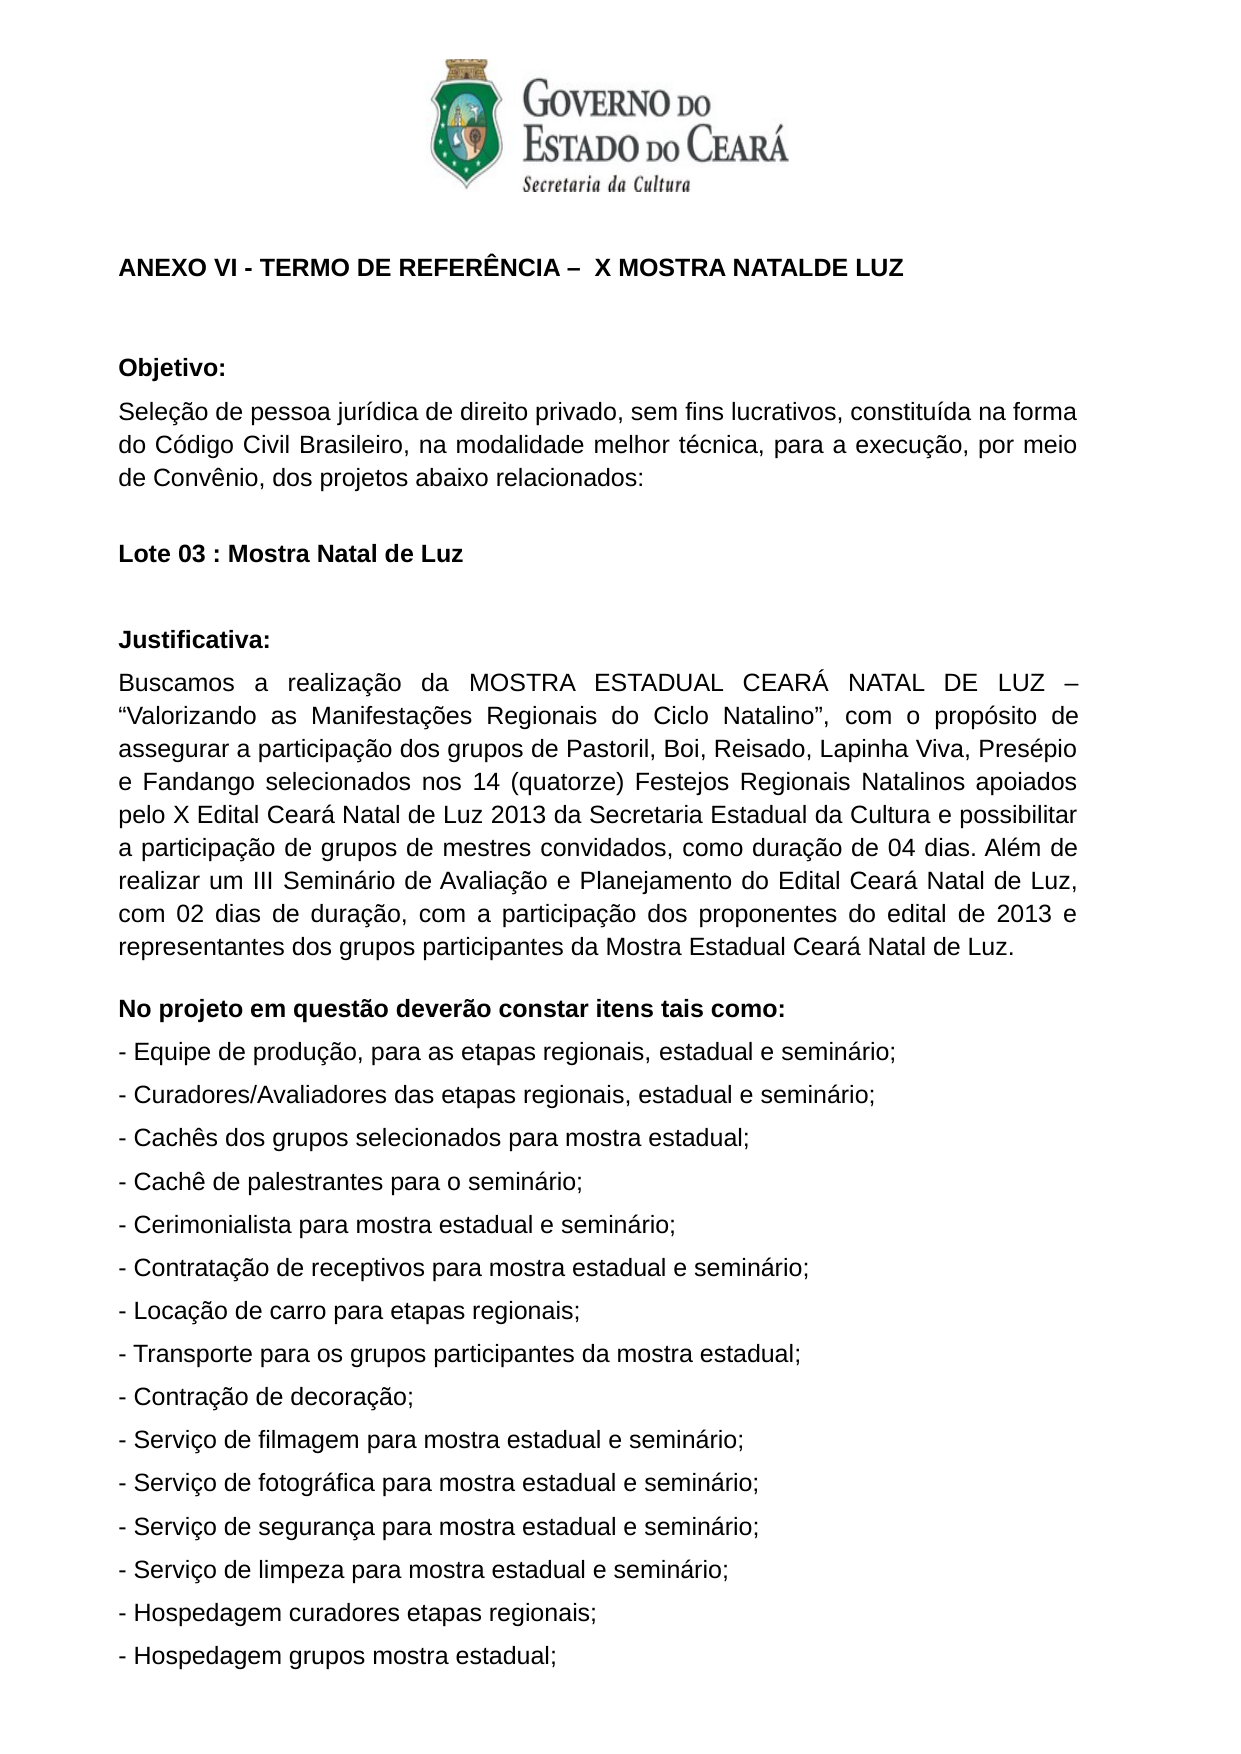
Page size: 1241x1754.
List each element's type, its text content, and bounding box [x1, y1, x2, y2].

text - Serviço de segurança para mostra estadual e seminário; [118, 1512, 1079, 1540]
text Lote 03 : Mostra Natal de Luz [118, 539, 1079, 567]
text - Serviço de filmagem para mostra estadual e seminário; [118, 1425, 1079, 1454]
text No projeto em questão deverão constar itens tais como: [118, 994, 1079, 1023]
text Buscamos a realização da MOSTRA ESTADUAL CEARÁ NATAL DE LUZ – “Valorizando as Manifestações Regionais do Ciclo Natalino”, com o propósito de assegurar a participação dos grupos de Pastoril, Boi, Reisado, Lapinha Viva, Presépio e Fandango selecionados nos 14 (quatorze) Festejos Regionais Natalinos apoiados pelo X Edital Ceará Natal de Luz 2013 da Secretaria Estadual da Cultura e possibilitar a participação de grupos de mestres convidados, como duração de 04 dias. Além de realizar um III Seminário de Avaliação e Planejamento do Edital Ceará Natal de Luz, com 02 dias de duração, com a participação dos proponentes do edital de 2013 e representantes dos grupos participantes da Mostra Estadual Ceará Natal de Luz. [118, 668, 1079, 961]
text - Cachê de palestrantes para o seminário; [118, 1167, 1079, 1195]
text - Transporte para os grupos participantes da mostra estadual; [118, 1339, 1079, 1368]
text Justificativa: [118, 625, 1079, 654]
text - Locação de carro para etapas regionais; [118, 1296, 1079, 1325]
text - Hospedagem grupos mostra estadual; [118, 1641, 1079, 1670]
picture [408, 59, 789, 192]
text - Curadores/Avaliadores das etapas regionais, estadual e seminário; [118, 1080, 1079, 1109]
text Seleção de pessoa jurídica de direito privado, sem fins lucrativos, constituída na forma do Código Civil Brasileiro, na modalidade melhor técnica, para a execução, por meio de Convênio, dos projetos abaixo relacionados: [118, 397, 1079, 491]
text - Serviço de limpeza para mostra estadual e seminário; [118, 1555, 1079, 1583]
text - Cerimonialista para mostra estadual e seminário; [118, 1210, 1079, 1238]
text - Contratação de receptivos para mostra estadual e seminário; [118, 1253, 1079, 1282]
text - Hospedagem curadores etapas regionais; [118, 1598, 1079, 1627]
text ANEXO VI - TERMO DE REFERÊNCIA – X MOSTRA NATALDE LUZ [118, 253, 1079, 282]
text - Equipe de produção, para as etapas regionais, estadual e seminário; [118, 1037, 1079, 1066]
text - Cachês dos grupos selecionados para mostra estadual; [118, 1123, 1079, 1152]
text - Serviço de fotográfica para mostra estadual e seminário; [118, 1468, 1079, 1497]
text Objetivo: [118, 353, 1079, 382]
text - Contração de decoração; [118, 1382, 1079, 1411]
